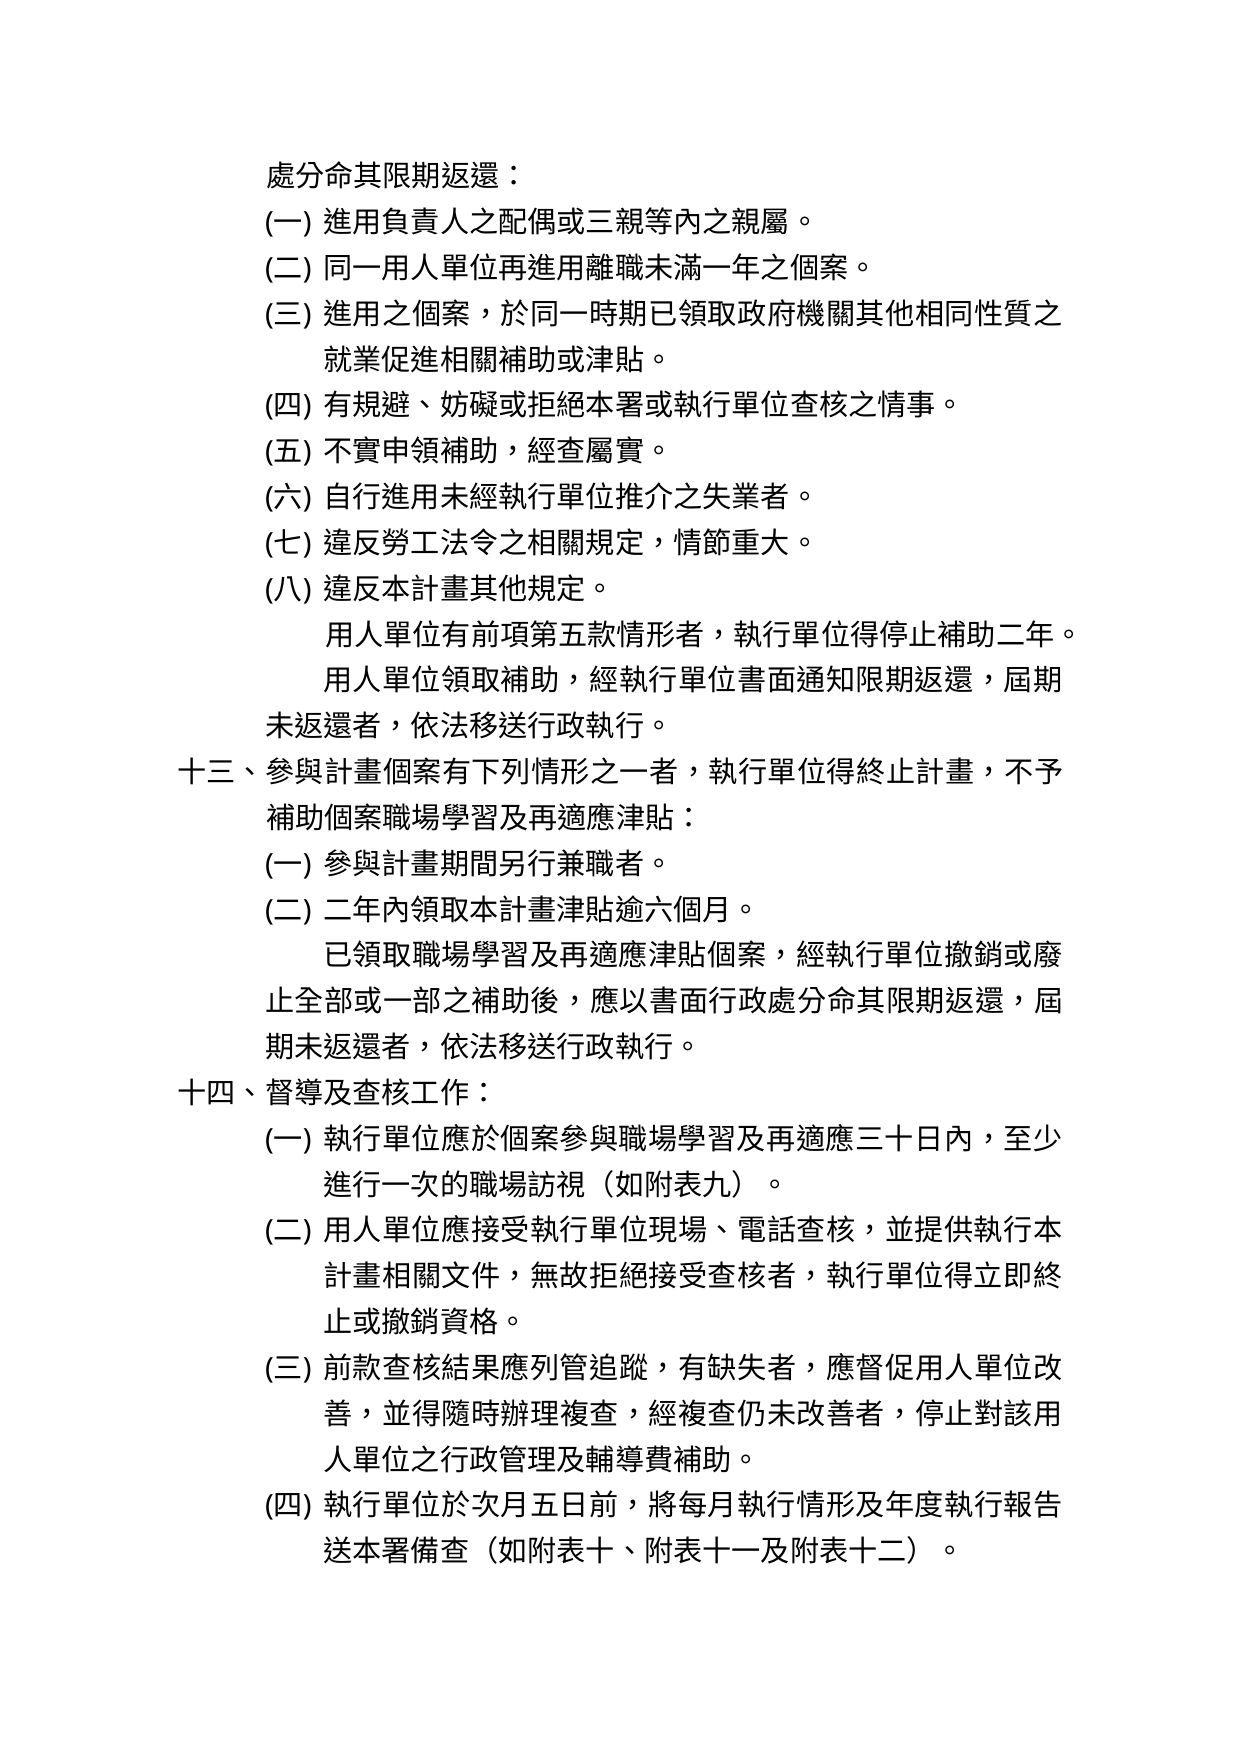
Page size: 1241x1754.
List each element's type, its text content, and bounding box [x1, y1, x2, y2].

list 不實申領補助，經查屬實。 [265, 425, 1063, 471]
list 處分命其限期返還： [177, 150, 1063, 196]
list 違反勞工法令之相關規定，情節重大。 [265, 517, 1063, 562]
text 用人單位有前項第五款情形者，執行單位得停止補助二年。 [266, 608, 1063, 654]
list 參與計畫期間另行兼職者。 [265, 837, 1063, 883]
list 進用之個案，於同一時期已領取政府機關其他相同性質之就業促進相關補助或津貼。 [265, 287, 1063, 379]
text 用人單位領取補助，經執行單位書面通知限期返還，屆期未返還者，依法移送行政執行。 [265, 654, 1063, 746]
list 有規避、妨礙或拒絕本署或執行單位查核之情事。 [265, 379, 1063, 425]
list 自行進用未經執行單位推介之失業者。 [265, 471, 1063, 517]
list 違反本計畫其他規定。 [265, 562, 1063, 608]
list 參與計畫個案有下列情形之一者，執行單位得終止計畫，不予補助個案職場學習及再適應津貼： [177, 746, 1063, 837]
list 同一用人單位再進用離職未滿一年之個案。 [265, 242, 1063, 287]
list 執行單位於次月五日前，將每月執行情形及年度執行報告送本署備查（如附表十、附表十一及附表十二）。 [265, 1479, 1063, 1571]
list 進用負責人之配偶或三親等內之親屬。 [265, 196, 1063, 242]
text 已領取職場學習及再適應津貼個案，經執行單位撤銷或廢止全部或一部之補助後，應以書面行政處分命其限期返還，屆期未返還者，依法移送行政執行。 [265, 929, 1063, 1067]
list 前款查核結果應列管追蹤，有缺失者，應督促用人單位改善，並得隨時辦理複查，經複查仍未改善者，停止對該用人單位之行政管理及輔導費補助。 [265, 1342, 1063, 1479]
list 用人單位應接受執行單位現場、電話查核，並提供執行本計畫相關文件，無故拒絕接受查核者，執行單位得立即終止或撤銷資格。 [265, 1204, 1063, 1342]
list 督導及查核工作： [177, 1067, 1063, 1112]
list 二年內領取本計畫津貼逾六個月。 [265, 883, 1063, 929]
list 執行單位應於個案參與職場學習及再適應三十日內，至少進行一次的職場訪視（如附表九）。 [265, 1112, 1063, 1204]
